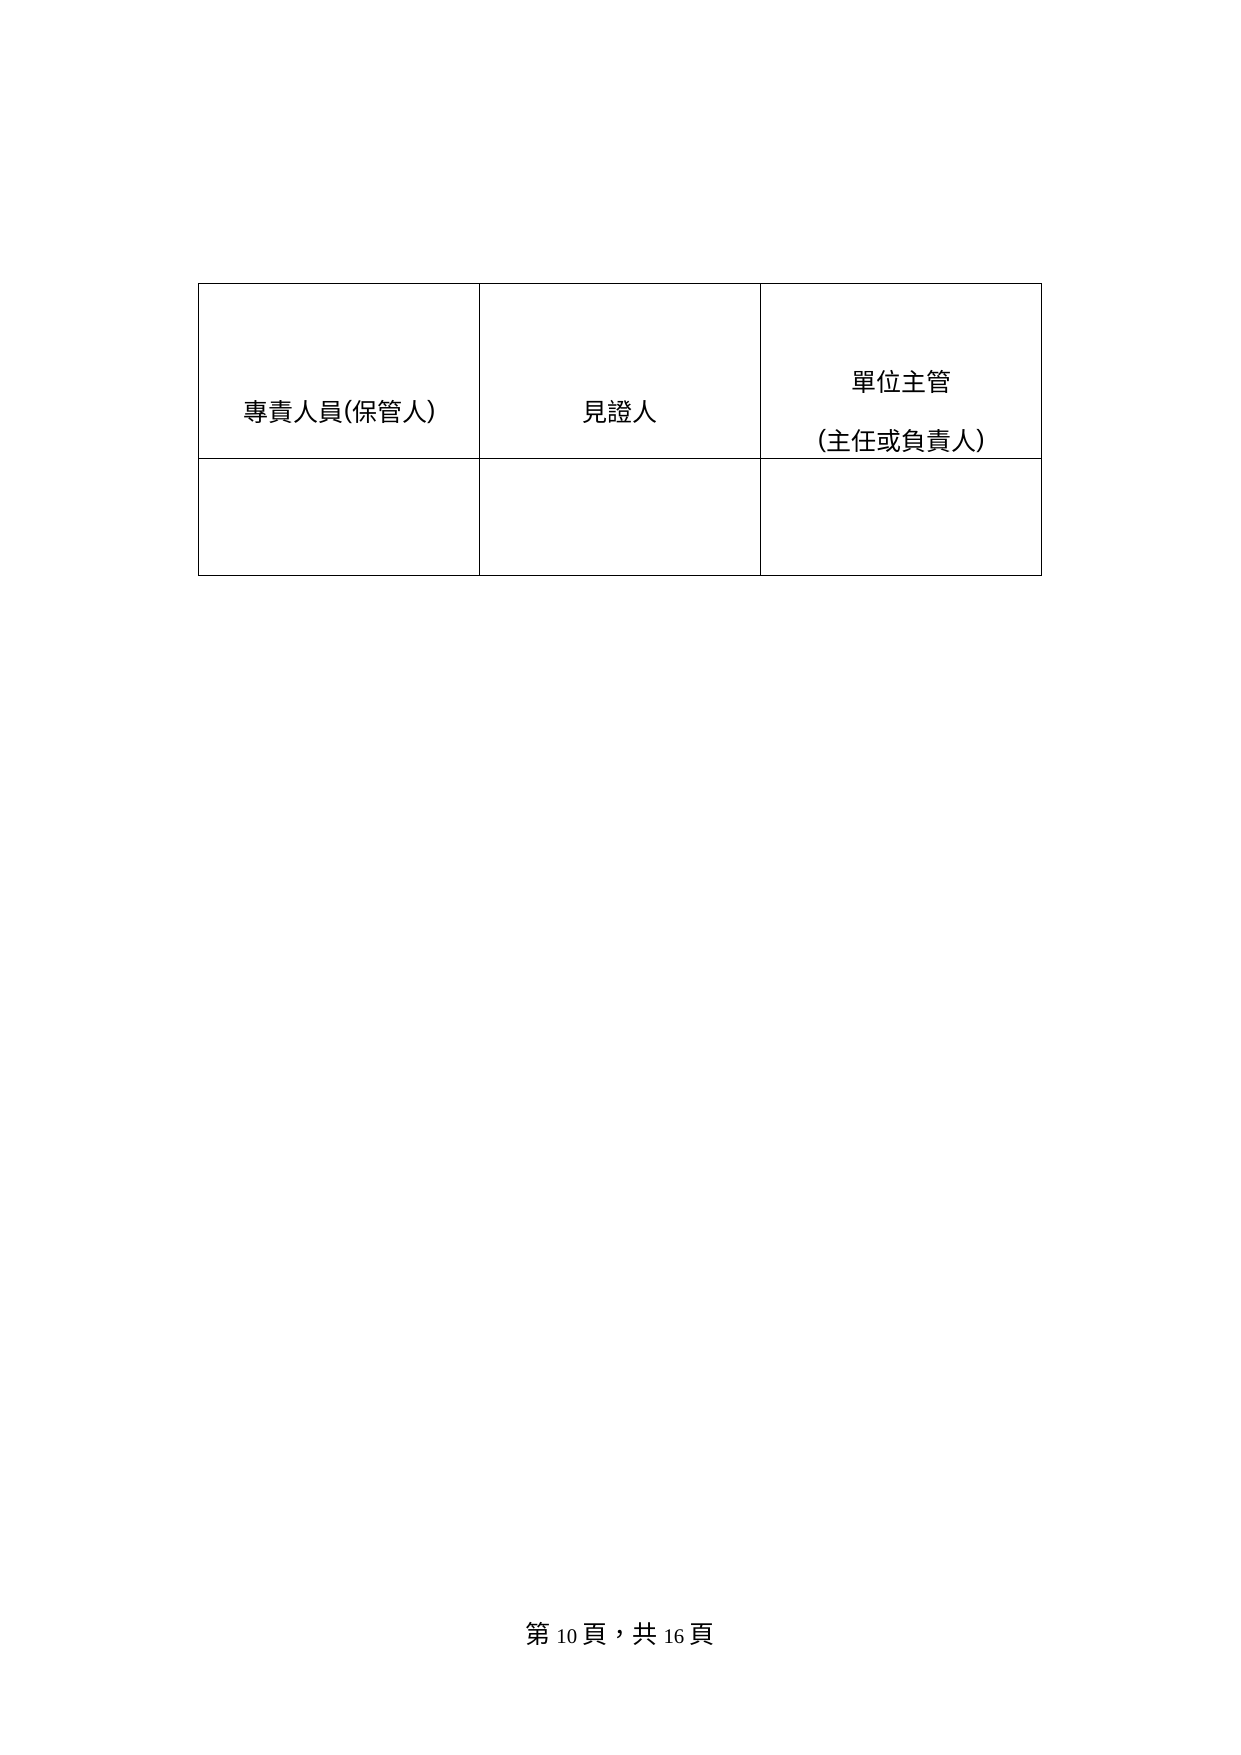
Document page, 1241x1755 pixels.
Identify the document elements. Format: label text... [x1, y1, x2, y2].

table_cell [199, 459, 479, 575]
table_cell [480, 459, 760, 575]
table_cell 單位主管 (主任或負責人) [761, 284, 1041, 458]
table_cell [761, 459, 1041, 575]
table_cell 見證人 [480, 284, 760, 458]
table_cell 專責人員(保管人) [199, 284, 479, 458]
